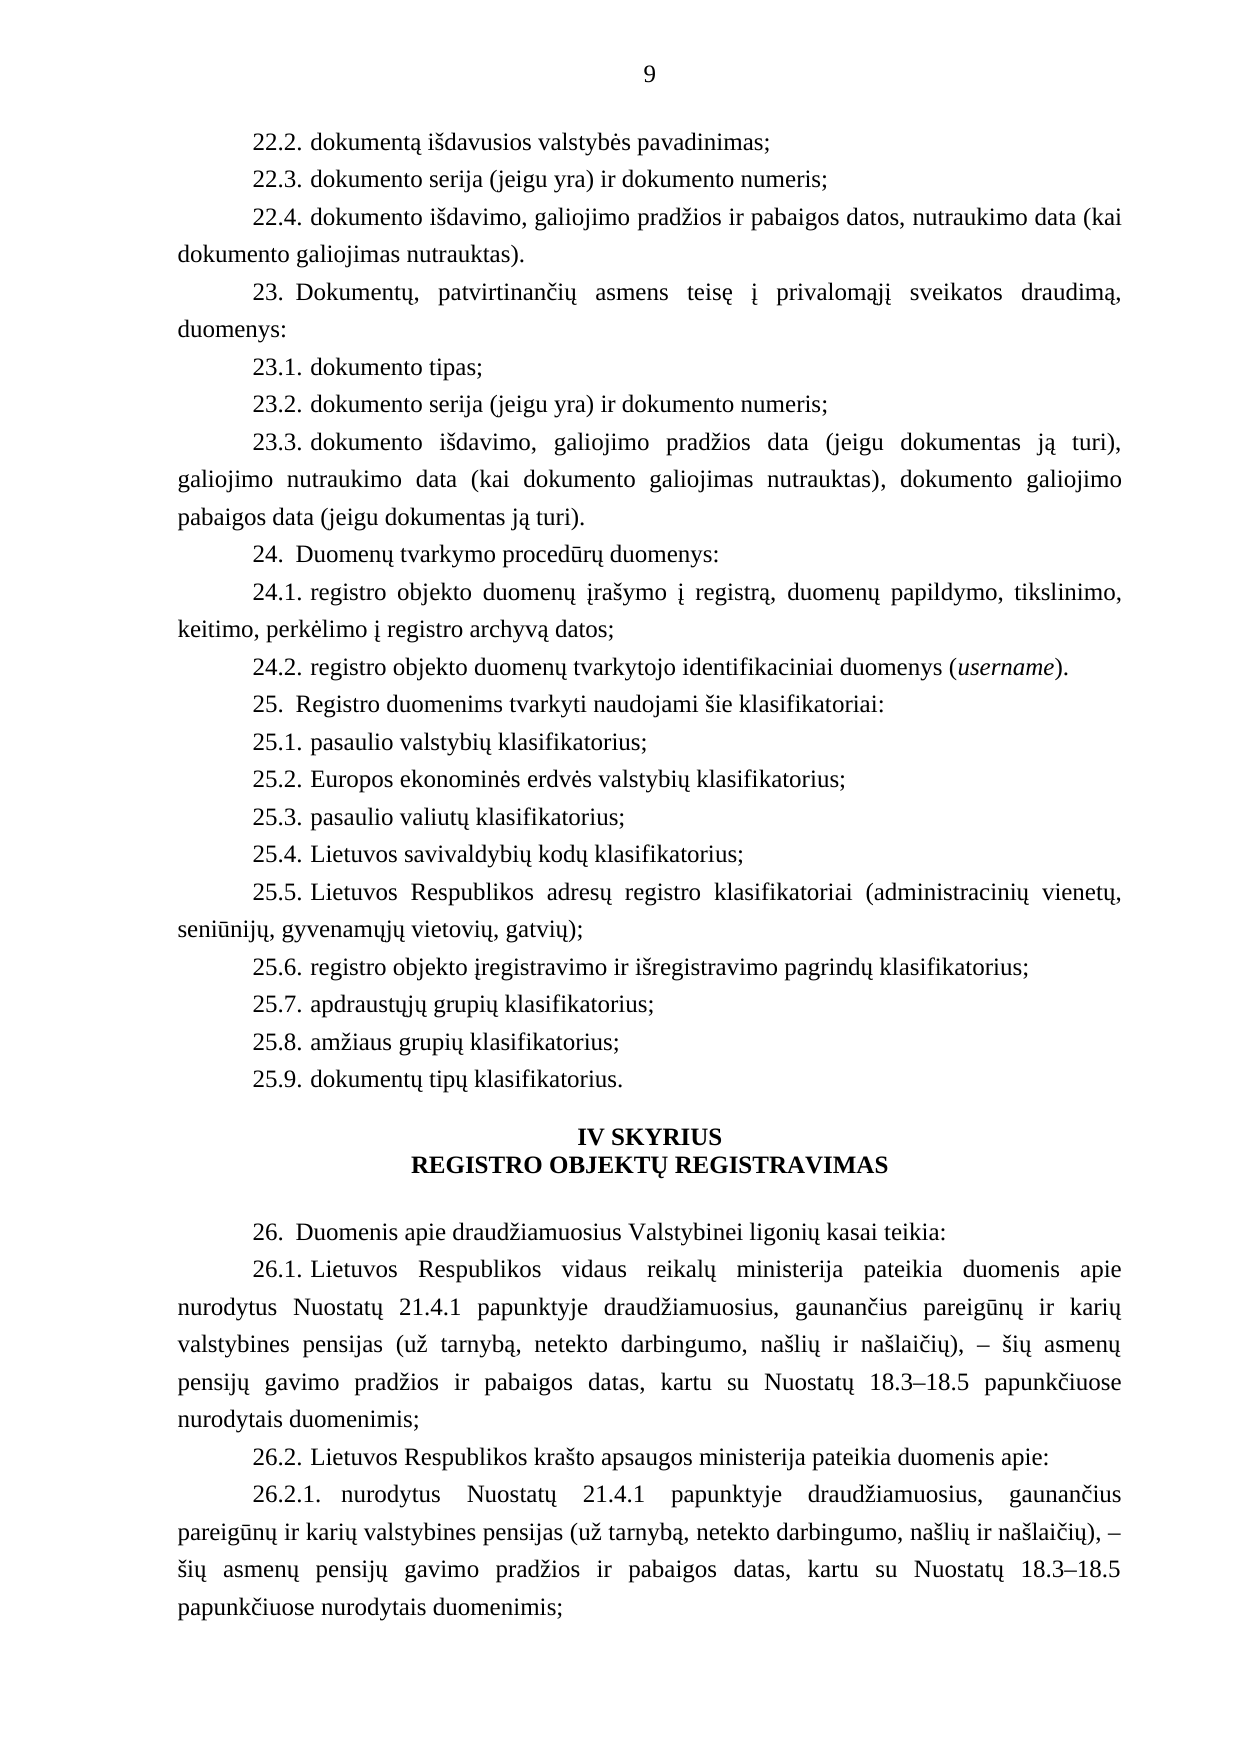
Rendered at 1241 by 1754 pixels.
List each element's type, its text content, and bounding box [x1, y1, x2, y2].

text 23.1. dokumento tipas; [177, 343, 1122, 381]
text 24.2. registro objekto duomenų tvarkytojo identifikaciniai duomenys (username). [177, 643, 1122, 681]
text 23.2. dokumento serija (jeigu yra) ir dokumento numeris; [177, 381, 1122, 418]
text 25.8. amžiaus grupių klasifikatorius; [177, 1018, 1122, 1056]
text 23.3. dokumento išdavimo, galiojimo pradžios data (jeigu dokumentas ją turi), galiojimo nutraukimo data (kai dokumento galiojimas nutrauktas), dokumento galiojimo pabaigos data (jeigu dokumentas ją turi). [177, 418, 1122, 531]
text 25.6. registro objekto įregistravimo ir išregistravimo pagrindų klasifikatorius; [177, 943, 1122, 981]
text 23. Dokumentų, patvirtinančių asmens teisę į privalomąjį sveikatos draudimą, duomenys: [177, 268, 1122, 343]
text 26.2.1. nurodytus Nuostatų 21.4.1 papunktyje draudžiamuosius, gaunančius pareigūnų ir karių valstybines pensijas (už tarnybą, netekto darbingumo, našlių ir našlaičių), – šių asmenų pensijų gavimo pradžios ir pabaigos datas, kartu su Nuostatų 18.3–18.5 papunkčiuose nurodytais duomenimis; [177, 1471, 1122, 1621]
text REGISTRO OBJEKTŲ REGISTRAVIMAS [177, 1151, 1122, 1179]
text 26.2. Lietuvos Respublikos krašto apsaugos ministerija pateikia duomenis apie: [177, 1433, 1122, 1471]
text IV SKYRIUS [177, 1122, 1122, 1151]
text 25.3. pasaulio valiutų klasifikatorius; [177, 793, 1122, 831]
text 26. Duomenis apie draudžiamuosius Valstybinei ligonių kasai teikia: [177, 1208, 1122, 1246]
text 24. Duomenų tvarkymo procedūrų duomenys: [177, 531, 1122, 568]
text 22.4. dokumento išdavimo, galiojimo pradžios ir pabaigos datos, nutraukimo data (kai dokumento galiojimas nutrauktas). [177, 193, 1122, 268]
text 26.1. Lietuvos Respublikos vidaus reikalų ministerija pateikia duomenis apie nurodytus Nuostatų 21.4.1 papunktyje draudžiamuosius, gaunančius pareigūnų ir karių valstybines pensijas (už tarnybą, netekto darbingumo, našlių ir našlaičių), – šių asmenų pensijų gavimo pradžios ir pabaigos datas, kartu su Nuostatų 18.3–18.5 papunkčiuose nurodytais duomenimis; [177, 1246, 1122, 1433]
text 25.1. pasaulio valstybių klasifikatorius; [177, 718, 1122, 756]
text 25.4. Lietuvos savivaldybių kodų klasifikatorius; [177, 831, 1122, 868]
text 24.1. registro objekto duomenų įrašymo į registrą, duomenų papildymo, tikslinimo, keitimo, perkėlimo į registro archyvą datos; [177, 568, 1122, 643]
text 25.7. apdraustųjų grupių klasifikatorius; [177, 981, 1122, 1018]
text 22.2. dokumentą išdavusios valstybės pavadinimas; [177, 118, 1122, 156]
text 25.5. Lietuvos Respublikos adresų registro klasifikatoriai (administracinių vienetų, seniūnijų, gyvenamųjų vietovių, gatvių); [177, 868, 1122, 943]
text 25.2. Europos ekonominės erdvės valstybių klasifikatorius; [177, 756, 1122, 793]
text 22.3. dokumento serija (jeigu yra) ir dokumento numeris; [177, 156, 1122, 193]
text 25. Registro duomenims tvarkyti naudojami šie klasifikatoriai: [177, 681, 1122, 718]
text 25.9. dokumentų tipų klasifikatorius. [177, 1056, 1122, 1093]
